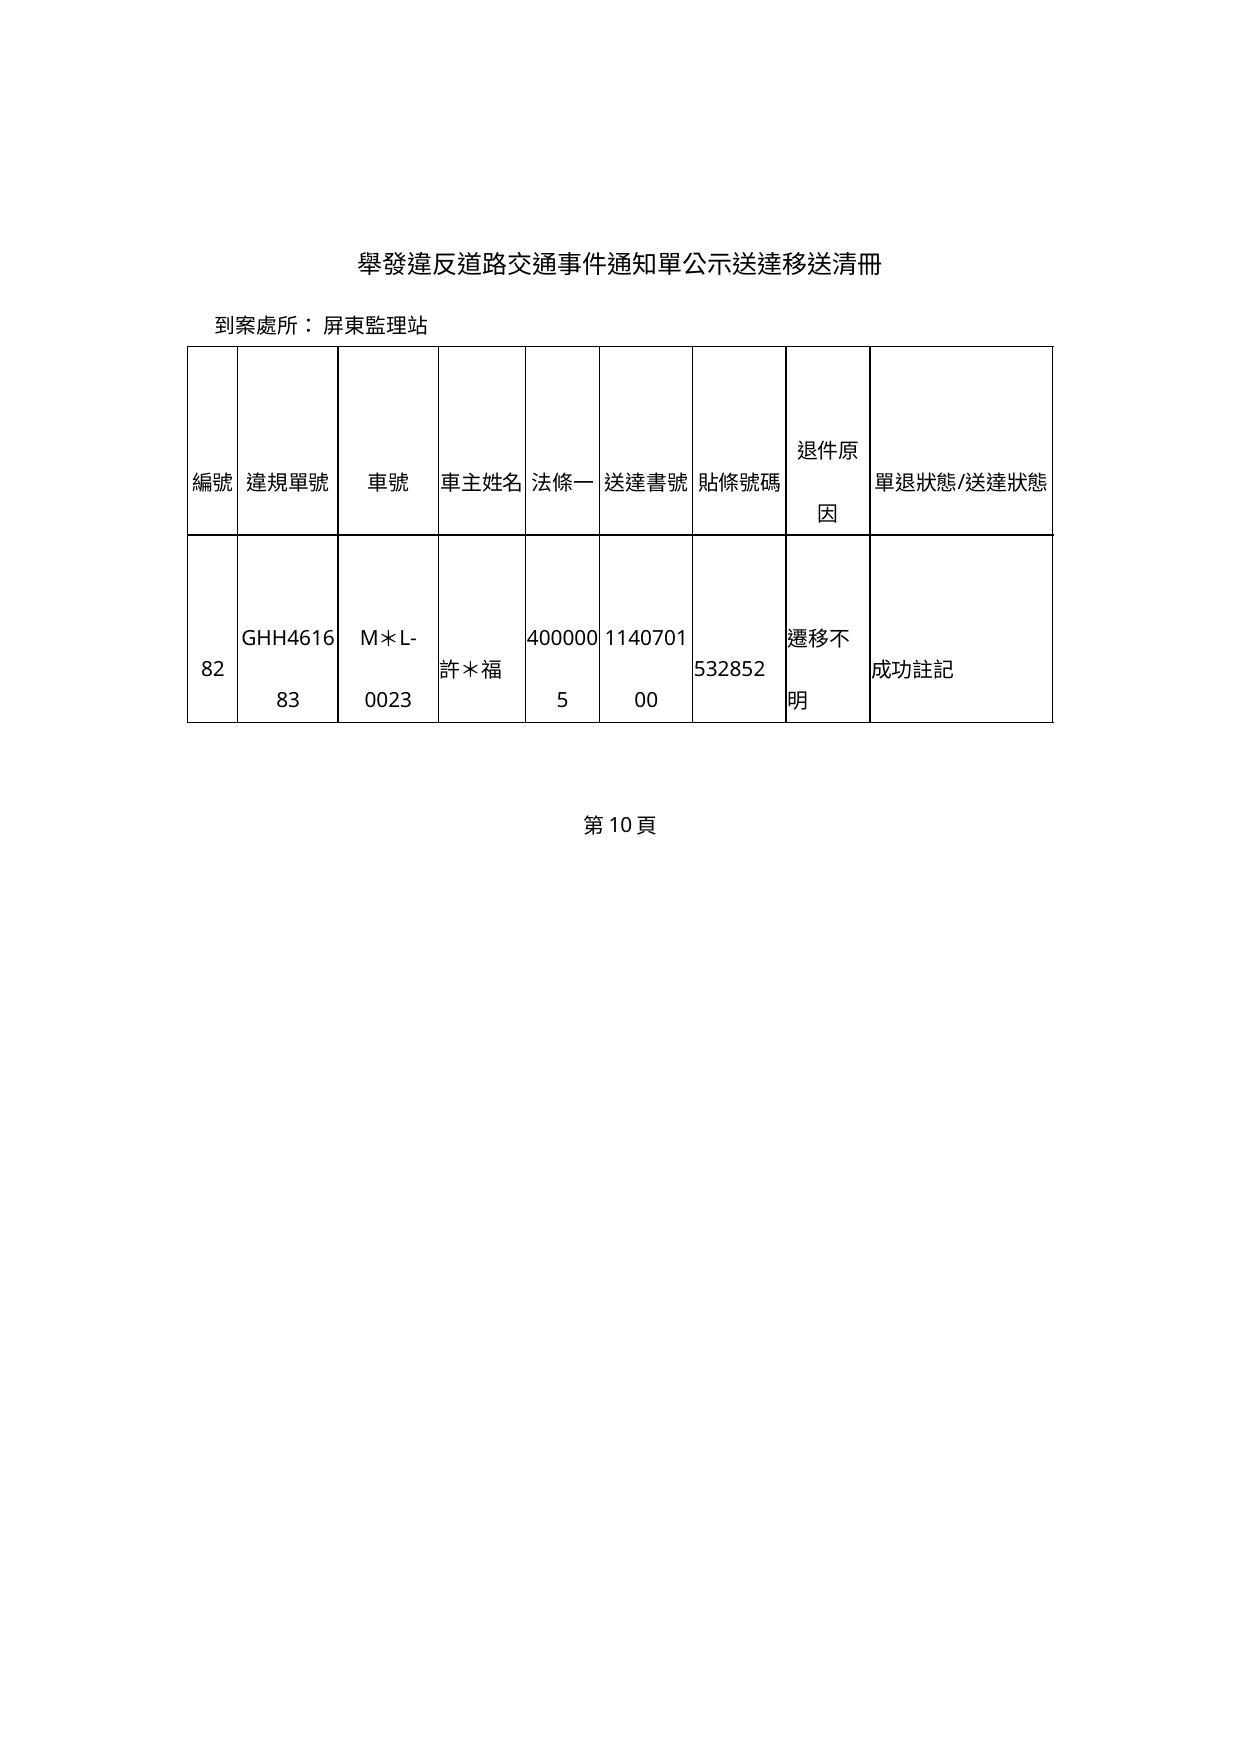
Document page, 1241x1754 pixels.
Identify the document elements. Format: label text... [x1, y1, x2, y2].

table_header 車主姓名 [439, 347, 525, 534]
table_header 單退狀態/送達狀態 [871, 347, 1052, 534]
text 到案處所： 屏東監理站 [187, 283, 1053, 346]
table_cell 114070100 [600, 536, 692, 722]
table_cell 4000005 [526, 536, 599, 722]
table_cell M＊L-0023 [339, 536, 438, 722]
table_cell GHH461683 [238, 536, 337, 722]
table_header 法條一 [526, 347, 599, 534]
table_header 退件原因 [787, 347, 869, 534]
table_header 送達書號 [600, 347, 692, 534]
table_header 違規單號 [238, 347, 337, 534]
text 舉發違反道路交通事件通知單公示送達移送清冊 [187, 221, 1053, 283]
table_cell 成功註記 [871, 536, 1052, 722]
table_header 編號 [188, 347, 237, 534]
text 第10頁 [187, 783, 1053, 846]
table_header 車號 [339, 347, 438, 534]
table_cell 82 [188, 536, 237, 722]
table_header 貼條號碼 [693, 347, 785, 534]
table_cell 532852 [693, 536, 785, 722]
table_cell 遷移不明 [787, 536, 869, 722]
table_cell 許＊福 [439, 536, 525, 722]
